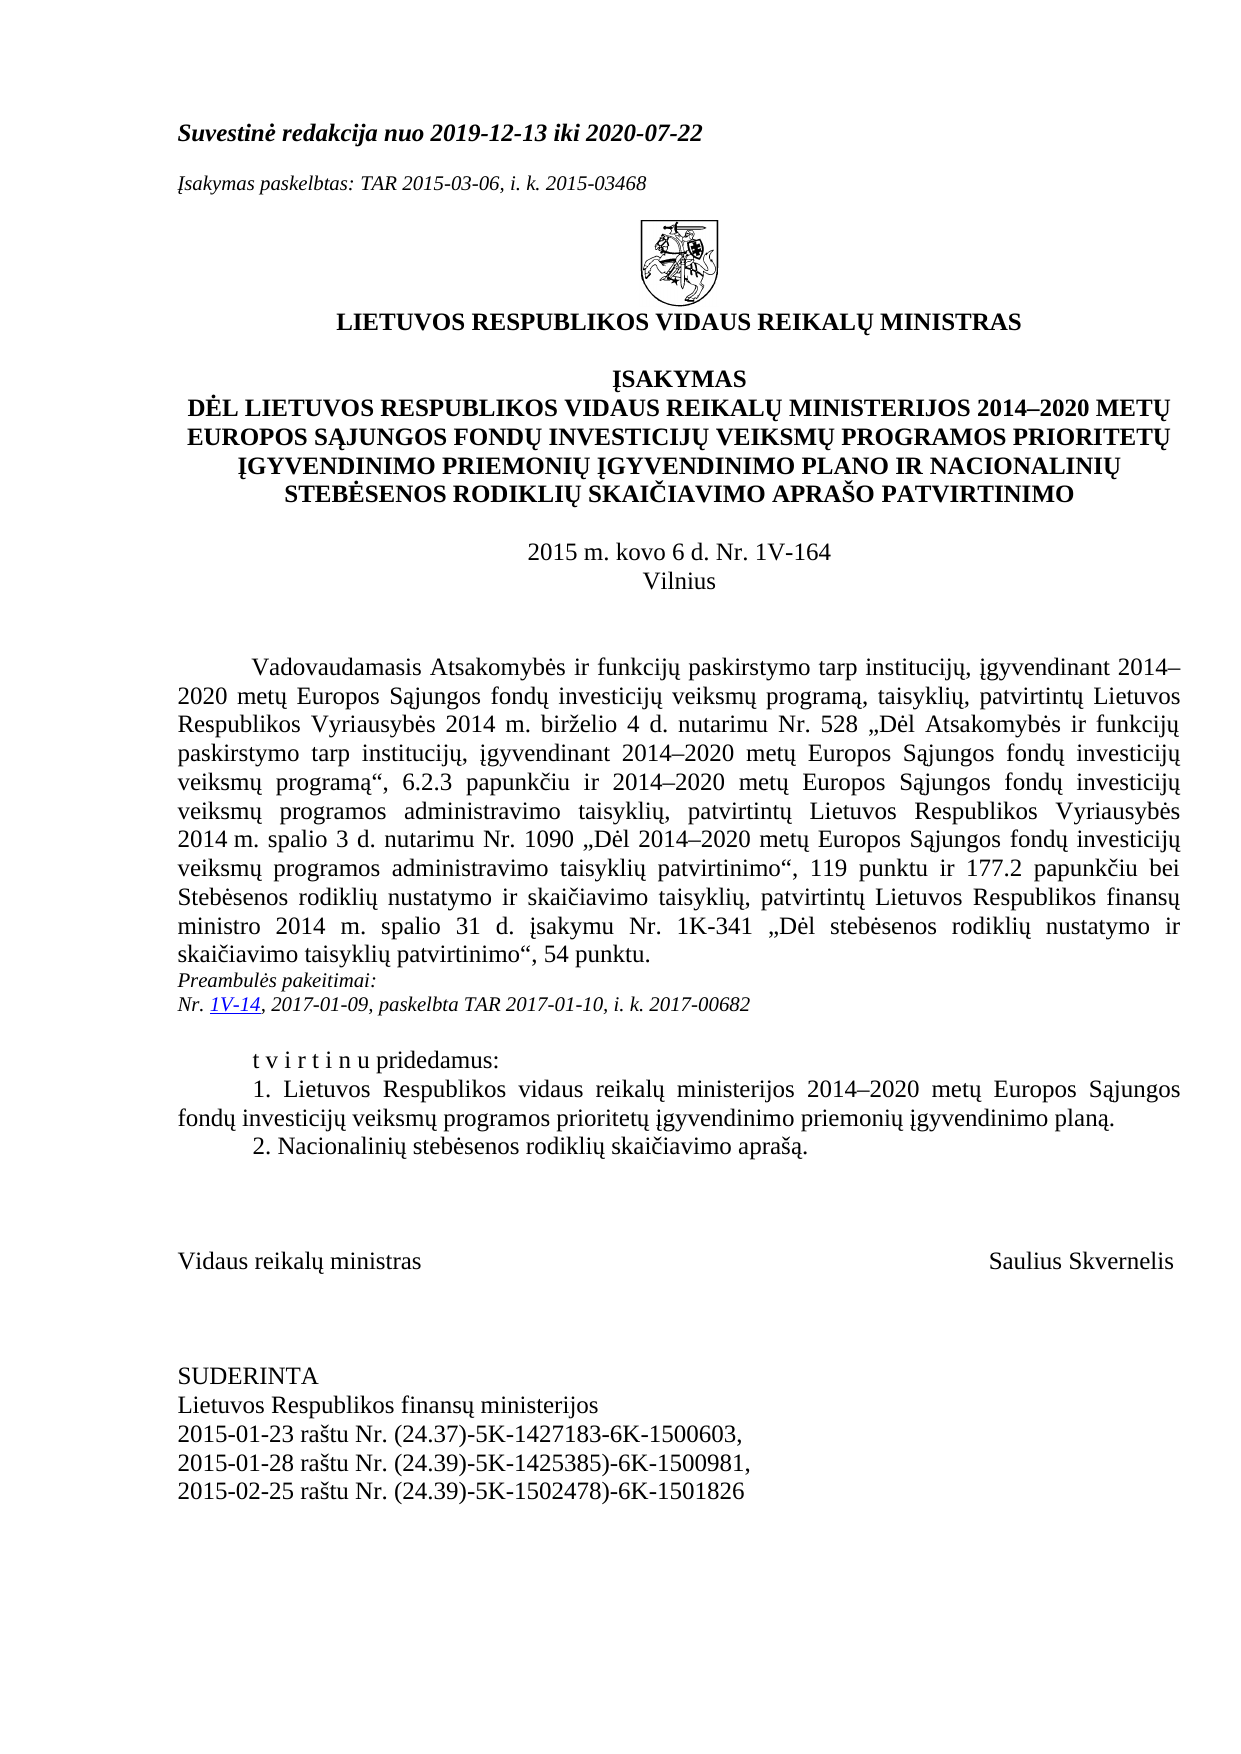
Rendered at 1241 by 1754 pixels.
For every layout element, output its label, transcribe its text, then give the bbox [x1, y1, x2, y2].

text 2015-02-25 raštu Nr. (24.39)-5K-1502478)-6K-1501826 [177, 1476, 1181, 1505]
text Vilnius [177, 566, 1181, 594]
text 1. Lietuvos Respublikos vidaus reikalų ministerijos 2014–2020 metų Europos Sąjungos fondų investicijų veiksmų programos prioritetų įgyvendinimo priemonių įgyvendinimo planą. [177, 1074, 1181, 1131]
text ĮSAKYMAS [177, 364, 1181, 393]
text 2015 m. kovo 6 d. Nr. 1V-164 [177, 537, 1181, 566]
text SUDERINTA [177, 1361, 1181, 1390]
text Nr. 1V-14, 2017-01-09, paskelbta TAR 2017-01-10, i. k. 2017-00682 [177, 992, 1181, 1016]
text Vadovaudamasis Atsakomybės ir funkcijų paskirstymo tarp institucijų, įgyvendinant 2014–2020 metų Europos Sąjungos fondų investicijų veiksmų programą, taisyklių, patvirtintų Lietuvos Respublikos Vyriausybės 2014 m. birželio 4 d. nutarimu Nr. 528 „Dėl Atsakomybės ir funkcijų paskirstymo tarp institucijų, įgyvendinant 2014–2020 metų Europos Sąjungos fondų investicijų veiksmų programą“, 6.2.3 papunkčiu ir 2014–2020 metų Europos Sąjungos fondų investicijų veiksmų programos administravimo taisyklių, patvirtintų Lietuvos Respublikos Vyriausybės 2014 m. spalio 3 d. nutarimu Nr. 1090 „Dėl 2014–2020 metų Europos Sąjungos fondų investicijų veiksmų programos administravimo taisyklių patvirtinimo“, 119 punktu ir 177.2 papunkčiu bei Stebėsenos rodiklių nustatymo ir skaičiavimo taisyklių, patvirtintų Lietuvos Respublikos finansų ministro 2014 m. spalio 31 d. įsakymu Nr. 1K-341 „Dėl stebėsenos rodiklių nustatymo ir skaičiavimo taisyklių patvirtinimo“, 54 punktu. [177, 652, 1181, 968]
text Suvestinė redakcija nuo 2019-12-13 iki 2020-07-22 [177, 118, 1181, 147]
text Preambulės pakeitimai: [177, 968, 1181, 992]
text Vidaus reikalų ministras Saulius Skvernelis [177, 1246, 1181, 1275]
text Lietuvos Respublikos finansų ministerijos [177, 1390, 1181, 1419]
text 2015-01-23 raštu Nr. (24.37)-5K-1427183-6K-1500603, [177, 1419, 1181, 1448]
text 2015-01-28 raštu Nr. (24.39)-5K-1425385)-6K-1500981, [177, 1448, 1181, 1476]
text Įsakymas paskelbtas: TAR 2015-03-06, i. k. 2015-03468 [177, 171, 1181, 195]
text 2. Nacionalinių stebėsenos rodiklių skaičiavimo aprašą. [177, 1131, 1181, 1160]
text t v i r t i n u pridedamus: [177, 1045, 1181, 1074]
text LIETUVOS RESPUBLIKOS VIDAUS REIKALŲ MINISTRAS [177, 307, 1181, 336]
text dėl LIETUVOS RESPUBLIKOS VIDAUS REIKALŲ MINISTERIJOS 2014–2020 mETŲ europos sąjungos fondų investicijų veiksmų programos prioritetŲ įgyvendinimo priemonių įgyvendinimo plano IR NACIONALINIŲ STEBĖSENOS RODIKLIŲ SKAIČIAVIMO APRAŠO patvirtinimo [177, 393, 1181, 508]
